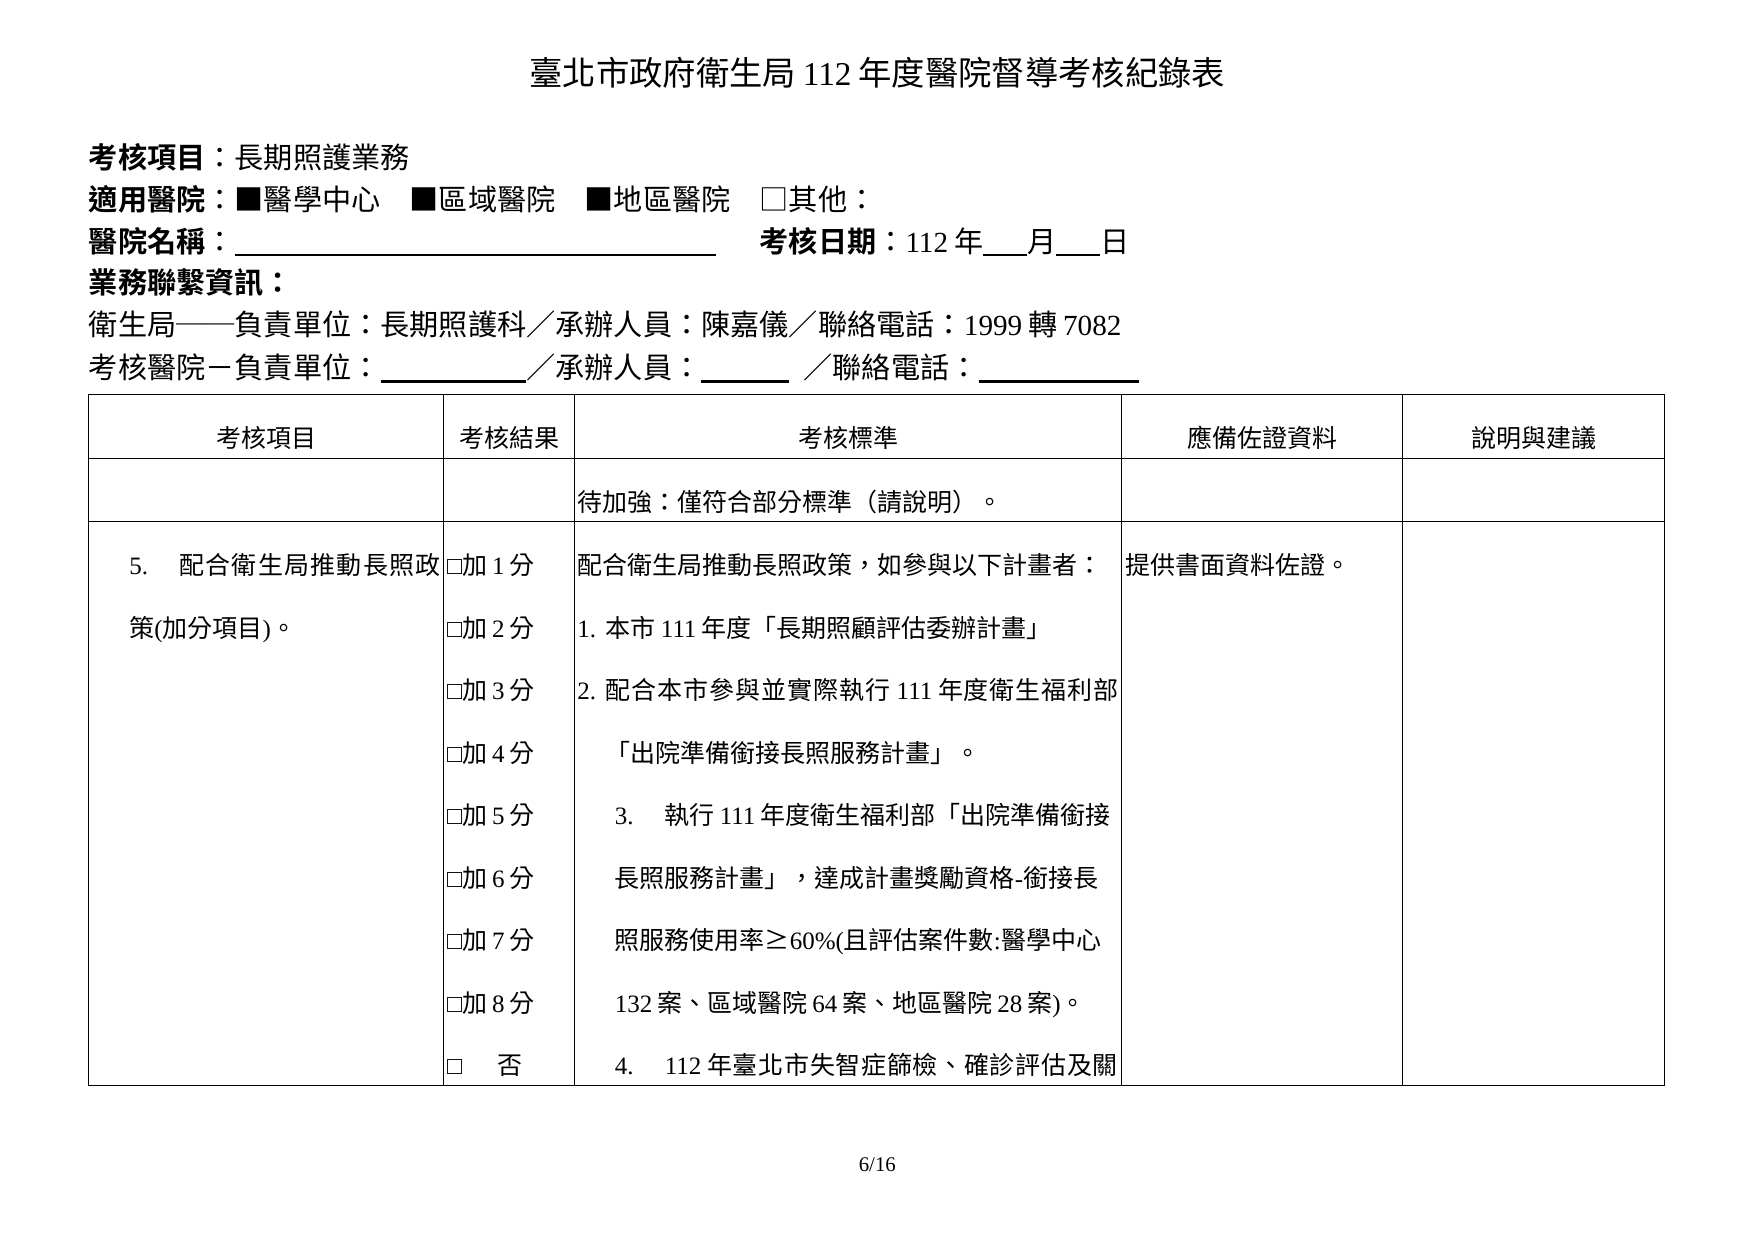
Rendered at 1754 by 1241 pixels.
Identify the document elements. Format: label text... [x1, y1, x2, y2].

table_header 考核項目 [89, 395, 443, 458]
table_header 考核標準 [575, 395, 1121, 458]
table_cell 配合衛生局推動長照政策(加分項目)。 [89, 522, 443, 1085]
table_header 說明與建議 [1403, 395, 1664, 458]
table_cell □加1分 □加2分 □加3分 □加4分 □加5分 □加6分 □加7分 □加8分 □ 否 [444, 522, 574, 1085]
table_header 考核結果 [444, 395, 574, 458]
table_cell 是 否 待加強 [444, 459, 574, 521]
table_cell [1403, 459, 1664, 521]
table_cell 張貼或播放長照專線1966、長照2.0等長照服務相關資訊或短片，以提升民眾對長照知曉度。 [89, 459, 443, 521]
table_cell [1122, 459, 1402, 521]
table_cell 提供書面資料佐證。 [1122, 522, 1402, 1085]
table_cell 待加強：僅符合部分標準（請說明）。 [575, 459, 1121, 521]
table_cell [1403, 522, 1664, 1085]
table_cell 配合衛生局推動長照政策，如參與以下計畫者： 本市111年度「長期照顧評估委辦計畫」 配合本市參與並實際執行111年度衛生福利部「出院準備銜接長照服務計畫」。 執行111年度衛生福利部「出院準備銜接長照服務計畫」，達成計畫獎勵資格-銜接長照服務使用率≥60%(且評估案件數:醫學中心132案、區域醫院64案、地區醫院28案)。 112年臺北市失智症篩檢、確診評估及關懷服務計畫 臺北市政府衛生局112年度「失智照護服務計畫」： 5.1分項計畫一：失智共同照護中心 5.2分項計畫二：失智社區服務據點服務 112年臺北市居家失能個案家庭醫師照護方案。 失智症個案資訊整合及鼓勵資料上傳計畫。 是：以上項目符合(每1項加1分)。 否：以上項目皆無。 8 .設立或接受本市委託經營長照機構(符合者加1分)。 [575, 522, 1121, 1085]
table_header 應備佐證資料 [1122, 395, 1402, 458]
